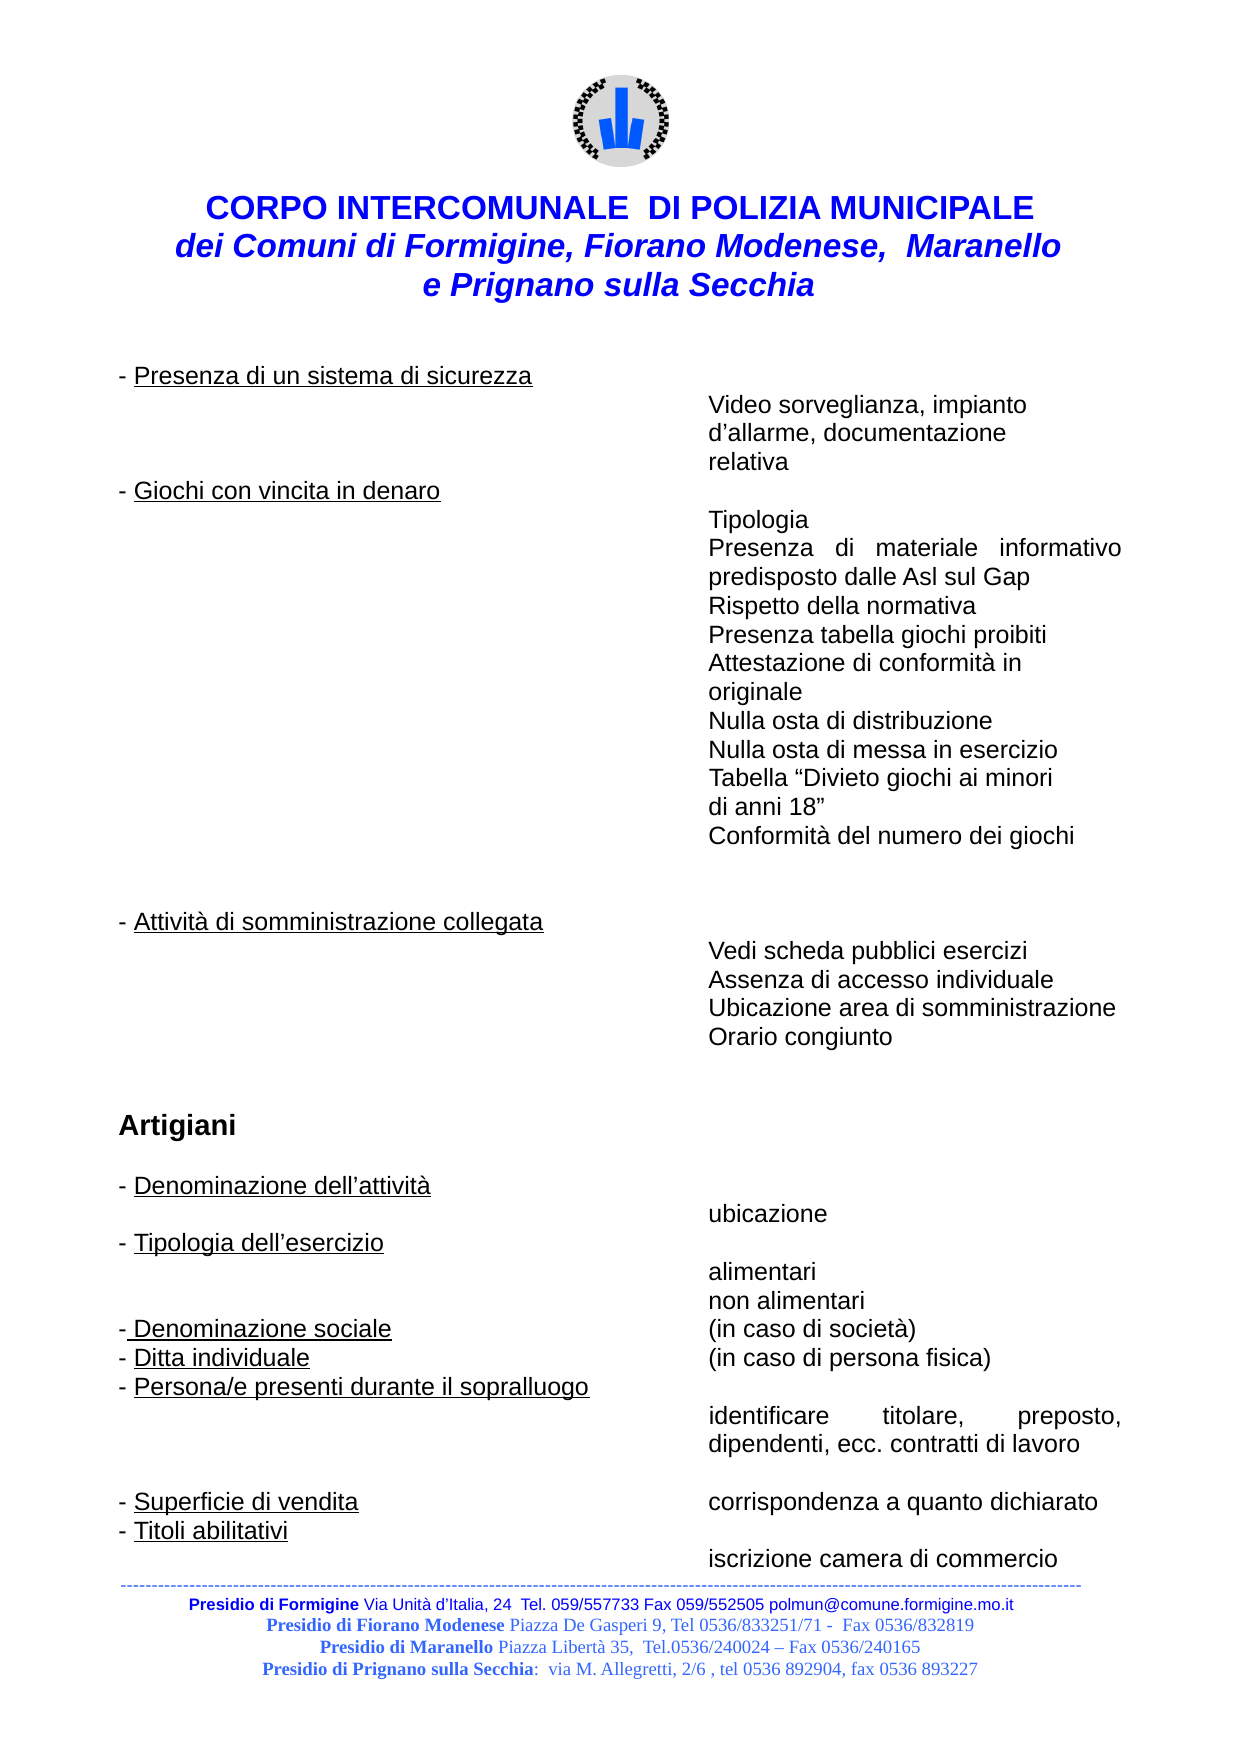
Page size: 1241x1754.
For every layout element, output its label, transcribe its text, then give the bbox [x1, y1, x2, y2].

text Presenza tabella giochi proibiti [118, 619, 1122, 648]
text - Titoli abilitativi [118, 1516, 1122, 1544]
text Presenza di materiale informativo predisposto dalle Asl sul Gap [118, 533, 1122, 591]
text - Denominazione dell’attività ubicazione [118, 1171, 1122, 1228]
text Artigiani [118, 1108, 1122, 1142]
text identificare titolare, preposto, dipendenti, ecc. contratti di lavoro [708, 1401, 1122, 1458]
text d’allarme, documentazione [118, 418, 1122, 447]
text - Presenza di un sistema di sicurezza [118, 361, 1122, 389]
text Vedi scheda pubblici esercizi Assenza di accesso individuale [118, 936, 1122, 993]
text Orario congiunto [118, 1022, 1122, 1051]
text Tabella “Divieto giochi ai minori di anni 18” [192, 763, 1122, 821]
text Ubicazione area di somministrazione [118, 993, 1122, 1022]
text - Superficie di vendita corrispondenza a quanto dichiarato [118, 1487, 1122, 1516]
text Rispetto della normativa [118, 591, 1122, 619]
text - Ditta individuale (in caso di persona fisica) [118, 1343, 1122, 1372]
text - Giochi con vincita in denaro [118, 476, 1122, 504]
text Attestazione di conformità in originale Nulla osta di distribuzione Nulla osta di messa in esercizio [118, 648, 1122, 763]
text - Denominazione sociale (in caso di società) [118, 1314, 1122, 1343]
text non alimentari [118, 1286, 1122, 1314]
text relativa [118, 447, 1122, 476]
text Tipologia [118, 504, 1122, 533]
text - Persona/e presenti durante il sopralluogo [118, 1372, 1122, 1401]
text Conformità del numero dei giochi [634, 821, 1122, 849]
text - Tipologia dell’esercizio [118, 1228, 1122, 1257]
text - Attività di somministrazione collegata [118, 907, 1122, 936]
text alimentari [118, 1257, 1122, 1286]
text iscrizione camera di commercio [634, 1544, 1122, 1573]
text Video sorveglianza, impianto [118, 389, 1122, 418]
